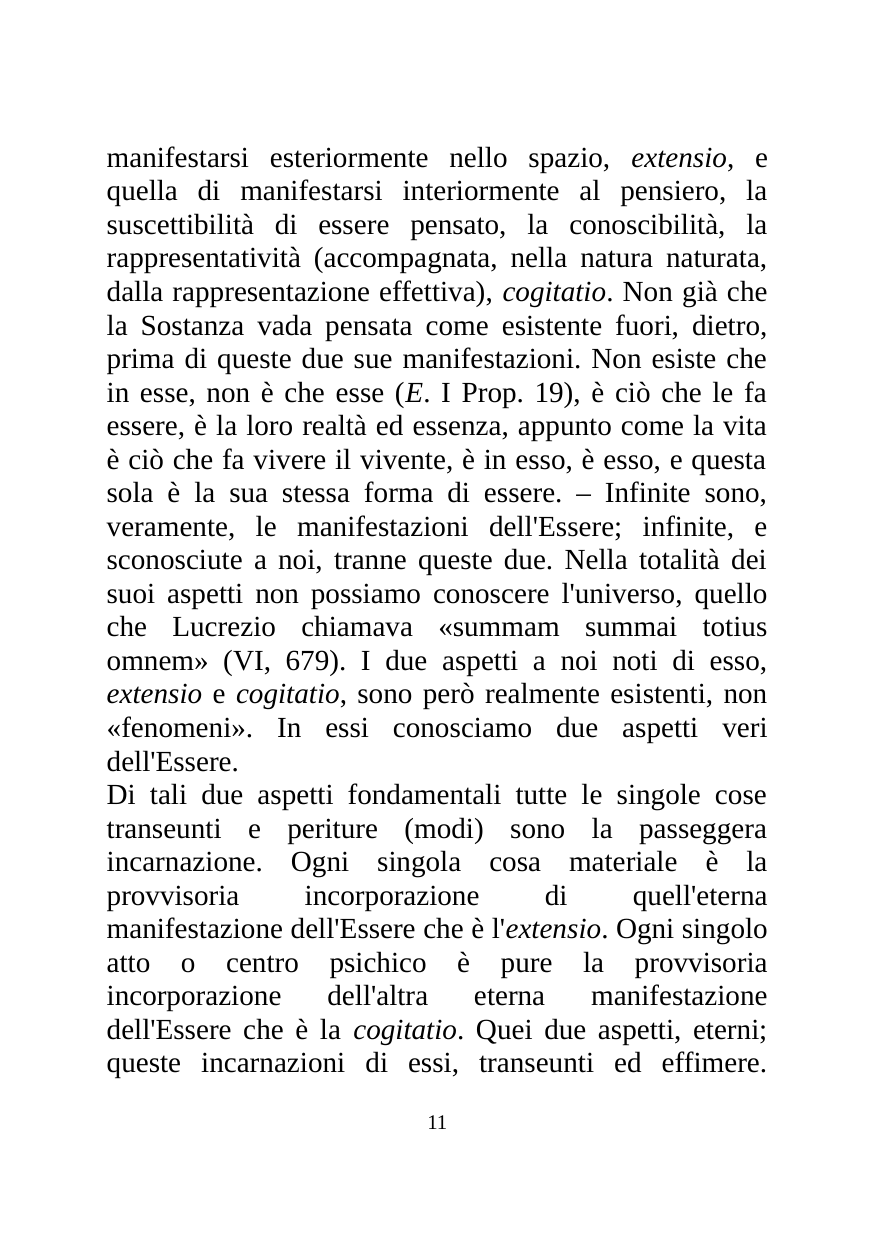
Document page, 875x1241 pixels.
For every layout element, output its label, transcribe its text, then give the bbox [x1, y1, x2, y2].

text Di tali due aspetti fondamentali tutte le singole cose transeunti e periture (modi) sono la passeggera incarnazione. Ogni singola cosa materiale è la provvisoria incorporazione di quell'eterna manifestazione dell'Essere che è l'extensio. Ogni singolo atto o centro psichico è pure la provvisoria incorporazione dell'altra eterna manifestazione dell'Essere che è la cogitatio. Quei due aspetti, eterni; queste incarnazioni di essi, transeunti ed effimere. [106, 777, 768, 1079]
text manifestarsi esteriormente nello spazio, extensio, e quella di manifestarsi interiormente al pensiero, la suscettibilità di essere pensato, la conoscibilità, la rappresentatività (accompagnata, nella natura naturata, dalla rappresentazione effettiva), cogitatio. Non già che la Sostanza vada pensata come esistente fuori, dietro, prima di queste due sue manifestazioni. Non esiste che in esse, non è che esse (E. I Prop. 19), è ciò che le fa essere, è la loro realtà ed essenza, appunto come la vita è ciò che fa vivere il vivente, è in esso, è esso, e questa sola è la sua stessa forma di essere. – Infinite sono, veramente, le manifestazioni dell'Essere; infinite, e sconosciute a noi, tranne queste due. Nella totalità dei suoi aspetti non possiamo conoscere l'universo, quello che Lucrezio chiamava «summam summai totius omnem» (VI, 679). I due aspetti a noi noti di esso, extensio e cogitatio, sono però realmente esistenti, non «fenomeni». In essi conosciamo due aspetti veri dell'Essere. [106, 140, 768, 777]
